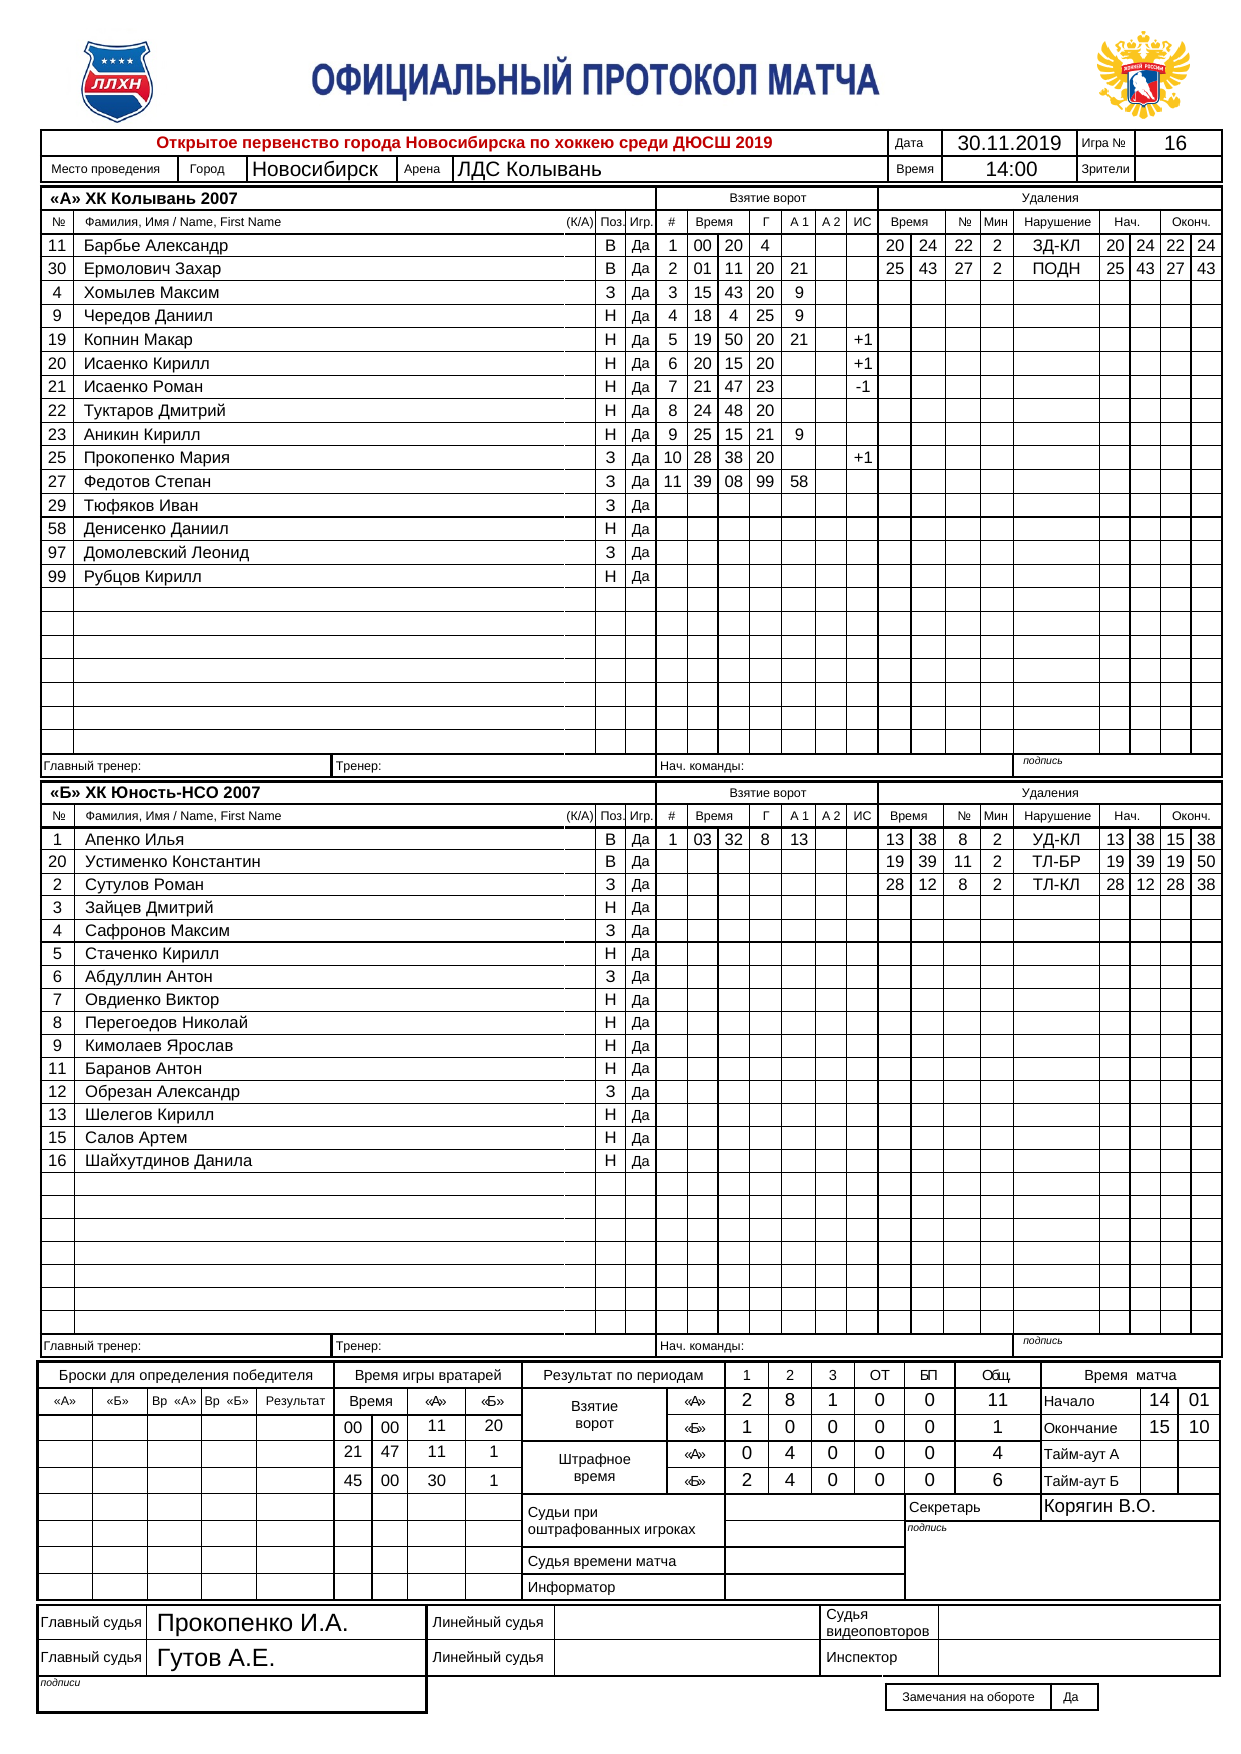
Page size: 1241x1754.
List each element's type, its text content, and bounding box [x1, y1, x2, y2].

table_cell [565, 659, 595, 682]
table_cell [912, 659, 945, 682]
table_cell [782, 376, 815, 398]
table_cell 21 [782, 257, 815, 280]
table_cell Главный тренер: [42, 755, 330, 776]
table_cell [847, 1219, 877, 1241]
table_cell Поз. [596, 211, 625, 233]
table_cell [750, 989, 781, 1011]
table_cell 28 [879, 874, 910, 895]
table_cell Нач. команды: [657, 755, 1012, 776]
table_cell [93, 1416, 147, 1440]
table_cell [688, 1219, 717, 1241]
table_cell [912, 1196, 943, 1218]
table_cell [148, 1574, 201, 1599]
table_cell [688, 850, 717, 872]
table_cell 38 [1192, 874, 1221, 895]
table_cell 1 [956, 1415, 1040, 1440]
table_cell [257, 1494, 333, 1520]
table_cell [1131, 352, 1160, 374]
table_cell [1192, 1288, 1221, 1310]
table_cell [847, 659, 877, 682]
table_cell [912, 541, 945, 564]
table_cell [879, 1288, 910, 1310]
table_cell [1100, 1081, 1129, 1103]
table_cell [148, 1547, 201, 1573]
table_cell [1192, 423, 1221, 445]
table_cell [719, 1012, 749, 1033]
table_cell [944, 1081, 980, 1103]
table_cell [981, 1219, 1013, 1241]
table_cell [75, 1173, 564, 1195]
table_cell [1014, 896, 1099, 918]
table_cell 4 [956, 1442, 1040, 1467]
table_cell [42, 636, 73, 658]
table_cell [719, 683, 749, 706]
table_cell [750, 730, 781, 753]
table_cell [1099, 1682, 1220, 1711]
table_cell [782, 399, 815, 422]
table_cell 27 [42, 470, 73, 493]
table_cell [596, 1219, 625, 1241]
table_cell [719, 1196, 749, 1218]
table_cell [816, 920, 846, 941]
table_cell [688, 989, 717, 1011]
table_cell [688, 1104, 717, 1126]
table_cell подпись [1014, 755, 1221, 776]
table_cell [750, 1196, 781, 1218]
table_cell Поз. [596, 805, 625, 826]
table_cell [657, 588, 687, 611]
table_cell [626, 612, 655, 634]
table_cell [719, 1104, 749, 1126]
table_cell 39 [912, 850, 943, 872]
table_cell [782, 1035, 815, 1057]
table_cell [1161, 281, 1190, 303]
table_cell [1100, 446, 1129, 469]
table_cell [626, 1311, 655, 1333]
table_cell [847, 1058, 877, 1079]
table_cell «Б» [668, 1468, 724, 1493]
table_cell [750, 659, 781, 682]
table_cell [657, 494, 687, 516]
table_cell [1014, 1219, 1099, 1241]
table_cell [782, 446, 815, 469]
table_cell [1131, 636, 1160, 658]
table_cell [750, 1127, 781, 1149]
table_cell [565, 565, 595, 587]
table_cell [657, 565, 687, 587]
table_cell [1014, 1265, 1099, 1287]
table_header «Б» ХК Юность-НСО 2007 [42, 783, 655, 803]
table_cell [596, 730, 625, 753]
table_cell [1014, 399, 1099, 422]
table_cell [1192, 1150, 1221, 1172]
table_cell [981, 518, 1013, 540]
table_cell [335, 1521, 371, 1546]
table_cell Да [626, 920, 655, 941]
table_cell [1100, 281, 1129, 303]
table_cell [981, 920, 1013, 941]
table_cell [1014, 1035, 1099, 1057]
table_cell [1100, 943, 1129, 964]
table_cell [981, 588, 1013, 611]
table_cell [750, 1012, 781, 1033]
table_cell [42, 1219, 74, 1241]
table_cell [782, 683, 815, 706]
table_cell [335, 1494, 371, 1520]
table_cell [1192, 399, 1221, 422]
table_cell [596, 1311, 625, 1333]
table_cell [847, 1311, 877, 1333]
table_cell [1192, 1012, 1221, 1033]
table_cell 8 [657, 399, 687, 422]
table_cell [688, 565, 717, 587]
table_cell [981, 1012, 1013, 1033]
table_cell [816, 1081, 846, 1103]
table_cell Да [626, 399, 655, 422]
table_cell [847, 1242, 877, 1264]
table_cell [1192, 943, 1221, 964]
table_cell [847, 565, 877, 587]
table_cell [39, 1468, 92, 1493]
table_cell [1161, 1242, 1190, 1264]
table_cell 8 [944, 829, 980, 849]
table_cell Салов Артем [75, 1127, 564, 1149]
table_cell «Б» [668, 1415, 724, 1440]
table_cell 20 [719, 235, 749, 256]
table_cell Туктаров Дмитрий [74, 399, 564, 422]
table_cell [466, 1547, 521, 1573]
table_cell Да [626, 235, 655, 256]
table_cell [1100, 470, 1129, 493]
table_cell 15 [688, 281, 717, 303]
table_cell 58 [782, 470, 815, 493]
table_cell Абдуллин Антон [75, 966, 564, 987]
table_header Дата [889, 131, 941, 155]
table_cell А 1 [782, 211, 815, 233]
table_cell [912, 1219, 943, 1241]
table_cell [373, 1521, 407, 1546]
table_cell [565, 446, 595, 469]
table_cell 15 [42, 1127, 74, 1149]
table_cell [657, 920, 687, 941]
table_cell 00 [373, 1468, 407, 1493]
table_cell [847, 494, 877, 516]
table_cell Время [889, 157, 941, 181]
table_cell [1014, 612, 1099, 634]
table_cell [202, 1494, 256, 1520]
table_cell 13 [879, 829, 910, 849]
table_cell [1014, 565, 1099, 587]
table_cell 39 [1131, 850, 1160, 872]
table_cell З [596, 281, 625, 303]
table_cell [1131, 470, 1160, 493]
table_cell [782, 1127, 815, 1149]
table_cell [847, 305, 877, 327]
table_cell [1192, 1104, 1221, 1126]
table_cell [657, 874, 687, 895]
table_cell [879, 352, 910, 374]
table_cell 43 [912, 257, 945, 280]
table_cell [719, 850, 749, 872]
table_cell [565, 352, 595, 374]
table_cell 10 [657, 446, 687, 469]
table_cell Н [596, 352, 625, 374]
table_cell Оконч. [1161, 805, 1221, 826]
table_cell Копнин Макар [74, 328, 564, 351]
table_cell [944, 943, 980, 964]
table_cell 20 [750, 281, 781, 303]
table_cell [1014, 423, 1099, 445]
table_cell В [596, 850, 625, 872]
table_cell [879, 1127, 910, 1149]
table_cell [912, 636, 945, 658]
table_cell [688, 1311, 717, 1333]
table_cell [39, 1574, 92, 1599]
table_cell 0 [905, 1415, 954, 1440]
table_cell [782, 1081, 815, 1103]
table_cell [202, 1468, 256, 1493]
table_cell [879, 399, 910, 422]
table_cell [879, 281, 910, 303]
table_cell 38 [719, 446, 749, 469]
table_cell Да [626, 943, 655, 964]
table_cell [782, 352, 815, 374]
table_cell [565, 518, 595, 540]
table_cell [1179, 1468, 1219, 1493]
table_cell [782, 235, 815, 256]
table_cell [1192, 659, 1221, 682]
table_header Да [1052, 1685, 1097, 1709]
table_cell [847, 920, 877, 941]
table_cell [879, 565, 910, 587]
table_cell [42, 588, 73, 611]
table_cell [719, 1311, 749, 1333]
table_cell 4 [719, 305, 749, 327]
table_cell Да [626, 1081, 655, 1103]
table_cell [657, 541, 687, 564]
table_cell [202, 1574, 256, 1599]
table_cell [981, 1081, 1013, 1103]
table_cell [39, 1494, 92, 1520]
table_cell А 1 [782, 805, 815, 826]
table_cell [816, 305, 846, 327]
table_cell «А» [408, 1389, 465, 1413]
table_cell 21 [335, 1441, 371, 1467]
table_cell [946, 305, 980, 327]
table_cell [981, 612, 1013, 634]
table_cell 11 [42, 1058, 74, 1079]
table_cell [1014, 730, 1099, 753]
table_cell Тренер: [333, 1335, 655, 1356]
table_cell [1100, 896, 1129, 918]
table_cell [719, 541, 749, 564]
table_cell Гутов А.Е. [147, 1640, 425, 1675]
table_cell 99 [42, 565, 73, 587]
table_cell [912, 518, 945, 540]
table_cell [750, 1219, 781, 1241]
table_cell Чередов Даниил [74, 305, 564, 327]
table_cell 2 [42, 874, 74, 895]
table_cell [944, 1311, 980, 1333]
table_cell 0 [855, 1389, 904, 1413]
table_cell [912, 896, 943, 918]
table_cell [1131, 1035, 1160, 1057]
table_cell [565, 1081, 595, 1103]
table_cell Вр «Б» [202, 1389, 256, 1413]
table_cell [657, 966, 687, 987]
table_cell 9 [782, 281, 815, 303]
table_cell [816, 1127, 846, 1149]
table_cell Вр «А» [148, 1389, 201, 1413]
table_cell В [596, 235, 625, 256]
table_cell [912, 1104, 943, 1126]
table_cell [847, 1288, 877, 1310]
table_cell [1161, 989, 1190, 1011]
table_cell [1100, 1311, 1129, 1333]
table_cell [1192, 896, 1221, 918]
table_cell [596, 1242, 625, 1264]
table_cell [981, 1288, 1013, 1310]
table_cell [257, 1416, 333, 1440]
table_cell [816, 1150, 846, 1172]
table_cell Прокопенко Мария [74, 446, 564, 469]
table_cell [1014, 636, 1099, 658]
table_cell [816, 659, 846, 682]
table_cell [657, 1196, 687, 1218]
table_cell [657, 518, 687, 540]
table_cell [1192, 1058, 1221, 1079]
table_cell Да [626, 850, 655, 872]
table_cell [1161, 423, 1190, 445]
table_cell [74, 588, 564, 611]
table_cell [39, 1547, 92, 1573]
table_cell [782, 1058, 815, 1079]
table_cell 0 [855, 1468, 904, 1493]
table_cell Инспектор [821, 1640, 938, 1675]
table_cell [719, 730, 749, 753]
table_cell [912, 683, 945, 706]
table_cell 9 [42, 1035, 74, 1057]
table_cell [1161, 707, 1190, 729]
table_cell подпись [1014, 1335, 1221, 1356]
table_cell 25 [1100, 257, 1129, 280]
table_cell [1161, 1035, 1190, 1057]
table_cell [1161, 470, 1190, 493]
table_cell Зайцев Дмитрий [75, 896, 564, 918]
table_cell [93, 1521, 147, 1546]
table_cell [1131, 1058, 1160, 1079]
table_cell [1014, 943, 1099, 964]
table_cell Время [688, 211, 749, 233]
table_cell [782, 1242, 815, 1264]
table_cell [946, 636, 980, 658]
table_cell [912, 446, 945, 469]
table_cell Судья времени матча [523, 1548, 724, 1573]
table_cell [1131, 281, 1160, 303]
table_cell 47 [719, 376, 749, 398]
table_cell А 2 [816, 211, 846, 233]
table_cell 50 [719, 328, 749, 351]
table_cell [847, 541, 877, 564]
table_cell 0 [812, 1415, 854, 1440]
table_cell [719, 494, 749, 516]
table_cell [981, 1058, 1013, 1079]
table_cell [912, 966, 943, 987]
table_cell [981, 565, 1013, 587]
table_cell [750, 966, 781, 987]
table_cell Денисенко Даниил [74, 518, 564, 540]
table_cell 9 [782, 423, 815, 445]
table_cell [981, 683, 1013, 706]
table_cell [1100, 1219, 1129, 1241]
table_cell 20 [750, 352, 781, 374]
table_cell 2 [981, 829, 1013, 849]
table_cell З [596, 446, 625, 469]
table_cell Рубцов Кирилл [74, 565, 564, 587]
table_cell Перегоедов Николай [75, 1012, 564, 1033]
table_cell ТЛ-БР [1014, 850, 1099, 872]
table_cell [1014, 683, 1099, 706]
table_cell [816, 565, 846, 587]
table_cell [565, 1242, 595, 1264]
table_cell [879, 1104, 910, 1126]
table_cell 9 [657, 423, 687, 445]
table_cell [1161, 328, 1190, 351]
table_cell 20 [466, 1416, 521, 1440]
table_cell Да [626, 1104, 655, 1126]
table_cell [42, 1288, 74, 1310]
table_cell [879, 1242, 910, 1264]
table_cell [1131, 1311, 1160, 1333]
table_cell [912, 1288, 943, 1310]
table_cell [816, 446, 846, 469]
table_cell [750, 1311, 781, 1333]
table_cell [626, 1219, 655, 1241]
table_cell 11 [657, 470, 687, 493]
table_cell Н [596, 1127, 625, 1149]
table_cell 22 [946, 235, 980, 256]
table_cell [565, 1265, 595, 1287]
table_cell [879, 707, 910, 729]
table_cell Н [596, 1150, 625, 1172]
table_cell Штрафное время [523, 1442, 666, 1493]
table_cell [466, 1521, 521, 1546]
table_cell [944, 1012, 980, 1033]
table_cell Да [626, 376, 655, 398]
table_cell З [596, 874, 625, 895]
table_cell [1161, 730, 1190, 753]
table_cell [816, 281, 846, 303]
table_cell [1100, 1265, 1129, 1287]
table_cell 14 [1141, 1389, 1177, 1413]
table_cell [750, 920, 781, 941]
table_cell Новосибирск [248, 157, 396, 181]
table_cell [847, 966, 877, 987]
table_cell [42, 612, 73, 634]
table_cell [688, 1288, 717, 1310]
table_cell [816, 943, 846, 964]
table_cell [847, 683, 877, 706]
table_cell [946, 376, 980, 398]
table_cell [782, 518, 815, 540]
table_cell [944, 1035, 980, 1057]
table_cell 6 [657, 352, 687, 374]
table_cell [782, 565, 815, 587]
table_cell [1100, 423, 1129, 445]
table_cell [688, 1012, 717, 1033]
table_header Игра № [1078, 131, 1134, 155]
table_cell 48 [719, 399, 749, 422]
table_cell [912, 565, 945, 587]
table_cell [719, 874, 749, 895]
table_cell [688, 1196, 717, 1218]
table_cell [879, 1058, 910, 1079]
table_cell [1131, 920, 1160, 941]
table_cell [657, 1219, 687, 1241]
table_cell Да [626, 1127, 655, 1149]
table_cell [1014, 1150, 1099, 1172]
table_cell 15 [719, 352, 749, 374]
table_cell [782, 1012, 815, 1033]
table_cell Обрезан Александр [75, 1081, 564, 1103]
table_cell [1100, 989, 1129, 1011]
table_cell [847, 612, 877, 634]
table_cell [1100, 612, 1129, 634]
table_cell Исаенко Кирилл [74, 352, 564, 374]
table_cell [816, 399, 846, 422]
table_cell [946, 494, 980, 516]
table_cell [1192, 352, 1221, 374]
table_cell +1 [847, 446, 877, 469]
table_cell Сафронов Максим [75, 920, 564, 941]
table_cell 4 [657, 305, 687, 327]
table_cell Корягин В.О. [1042, 1495, 1219, 1520]
table_cell [1014, 305, 1099, 327]
table_cell [1141, 1468, 1177, 1493]
table_cell [719, 1173, 749, 1195]
table_cell 22 [42, 399, 73, 422]
table_cell [657, 612, 687, 634]
table_cell 0 [905, 1468, 954, 1493]
table_cell [1192, 612, 1221, 634]
table_cell [596, 1196, 625, 1218]
table_cell [42, 683, 73, 706]
table_cell [1100, 399, 1129, 422]
table_cell [373, 1574, 407, 1599]
table_cell [565, 896, 595, 918]
table_cell [847, 1150, 877, 1172]
table_cell [257, 1547, 333, 1573]
table_cell [847, 518, 877, 540]
table_cell [657, 707, 687, 729]
table_cell [626, 1242, 655, 1264]
table_cell Да [626, 829, 655, 849]
table_cell [1131, 423, 1160, 445]
table_cell З [596, 966, 625, 987]
table_cell [565, 829, 595, 849]
table_cell [879, 1035, 910, 1057]
table_cell 7 [42, 989, 74, 1011]
table_cell [657, 1242, 687, 1264]
table_cell [1161, 518, 1190, 540]
table_cell [879, 328, 910, 351]
table_cell [688, 730, 717, 753]
table_cell [946, 328, 980, 351]
table_cell Арена [398, 157, 452, 181]
table_cell [750, 1242, 781, 1264]
table_cell [719, 943, 749, 964]
table_cell Фамилия, Имя / Name, First Name [74, 211, 565, 233]
table_cell [1100, 707, 1129, 729]
table_cell Время [879, 211, 945, 233]
table_cell Да [626, 541, 655, 564]
table_cell [1161, 920, 1190, 941]
table_cell [1192, 470, 1221, 493]
table_cell [981, 1196, 1013, 1218]
table_cell 13 [42, 1104, 74, 1126]
table_cell [657, 1012, 687, 1033]
table_cell [946, 470, 980, 493]
table_cell [596, 659, 625, 682]
table_cell Результат [257, 1389, 333, 1413]
table_cell Мин [981, 805, 1013, 826]
table_cell [335, 1574, 371, 1599]
table_cell [816, 328, 846, 351]
table_cell [596, 636, 625, 658]
table_cell 38 [1131, 829, 1160, 849]
table_cell [944, 1058, 980, 1079]
table_cell [1131, 1150, 1160, 1172]
table_cell [750, 896, 781, 918]
table_cell [1192, 966, 1221, 987]
table_cell 8 [750, 829, 781, 849]
table_cell [750, 707, 781, 729]
table_cell [596, 1265, 625, 1287]
table_cell [657, 636, 687, 658]
table_cell [565, 281, 595, 303]
table_cell [816, 636, 846, 658]
table_cell [626, 636, 655, 658]
table_cell [1161, 494, 1190, 516]
table_cell [1131, 588, 1160, 611]
table_cell Секретарь [906, 1495, 1040, 1520]
table_cell [1161, 659, 1190, 682]
table_cell [42, 1196, 74, 1218]
table_cell [75, 1196, 564, 1218]
table_cell [1161, 966, 1190, 987]
table_cell Да [626, 470, 655, 493]
table_cell [565, 1104, 595, 1126]
table_header 3 [812, 1363, 854, 1387]
table_cell [1192, 1127, 1221, 1149]
table_cell [688, 966, 717, 987]
table_cell [750, 636, 781, 658]
table_cell [782, 636, 815, 658]
table_cell [408, 1574, 465, 1599]
table_cell [939, 1606, 1219, 1639]
table_cell [74, 659, 564, 682]
table_cell [912, 1127, 943, 1149]
table_cell «А» [39, 1389, 92, 1413]
table_cell Нач. команды: [657, 1335, 1012, 1356]
table_cell З [596, 1081, 625, 1103]
table_cell [750, 494, 781, 516]
table_cell 32 [719, 829, 749, 849]
table_cell 3 [657, 281, 687, 303]
table_cell Н [596, 518, 625, 540]
table_cell [42, 1311, 74, 1333]
table_cell [1141, 1441, 1177, 1467]
table_cell [816, 1196, 846, 1218]
table_cell [565, 1288, 595, 1310]
table_cell Да [626, 446, 655, 469]
table_cell 00 [688, 235, 717, 256]
table_cell [879, 1196, 910, 1218]
table_cell # [657, 211, 687, 233]
table_cell 20 [879, 235, 910, 256]
table_cell [1161, 1219, 1190, 1241]
table_cell [42, 707, 73, 729]
table_cell Да [626, 565, 655, 587]
table_cell [816, 1104, 846, 1126]
table_cell [750, 588, 781, 611]
table_cell [657, 1035, 687, 1057]
table_cell [847, 1012, 877, 1033]
table_cell [1192, 518, 1221, 540]
table_cell З [596, 470, 625, 493]
table_cell Да [626, 518, 655, 540]
table_cell [688, 636, 717, 658]
table_cell [750, 850, 781, 872]
table_cell [847, 874, 877, 895]
table_cell 10 [1179, 1415, 1219, 1440]
table_cell 22 [1161, 235, 1190, 256]
table_cell Тайм-аут Б [1042, 1468, 1140, 1493]
table_cell [1161, 1311, 1190, 1333]
table_cell [657, 943, 687, 964]
table_cell 38 [1192, 829, 1221, 849]
table_cell Игр. [626, 211, 655, 233]
table_cell [688, 707, 717, 729]
table_cell [816, 850, 846, 872]
table_cell [1014, 1196, 1099, 1218]
table_cell 19 [688, 328, 717, 351]
table_cell [981, 423, 1013, 445]
table_cell [816, 1012, 846, 1033]
table_cell [750, 1058, 781, 1079]
table_cell [847, 829, 877, 849]
table_cell 28 [688, 446, 717, 469]
table_cell 6 [956, 1468, 1040, 1493]
table_cell [912, 1242, 943, 1264]
table_cell [1131, 707, 1160, 729]
table_cell [782, 850, 815, 872]
table_cell [565, 920, 595, 941]
table_cell [1014, 1127, 1099, 1149]
table_cell Тюфяков Иван [74, 494, 564, 516]
table_cell Место проведения [42, 157, 177, 181]
table_cell [1161, 1012, 1190, 1033]
table_cell [75, 1311, 564, 1333]
table_cell [750, 1288, 781, 1310]
table_cell [981, 1104, 1013, 1126]
table_cell [782, 896, 815, 918]
table_cell [565, 943, 595, 964]
table_cell УД-КЛ [1014, 829, 1099, 849]
table_cell [847, 1104, 877, 1126]
table_cell 5 [657, 328, 687, 351]
table_cell [912, 612, 945, 634]
table_cell Да [626, 874, 655, 895]
table_cell [1014, 470, 1099, 493]
table_cell Мин [981, 211, 1013, 233]
table_cell [1131, 896, 1160, 918]
table_cell В [596, 829, 625, 849]
table_cell 0 [812, 1442, 854, 1467]
table_cell 19 [879, 850, 910, 872]
table_cell [688, 874, 717, 895]
table_cell [657, 1058, 687, 1079]
table_cell Н [596, 305, 625, 327]
table_cell 58 [42, 518, 73, 540]
table_cell [565, 683, 595, 706]
table_cell 21 [750, 423, 781, 445]
table_cell [782, 659, 815, 682]
table_cell 29 [42, 494, 73, 516]
table_cell [912, 423, 945, 445]
table_cell [565, 423, 595, 445]
table_cell [39, 1416, 92, 1440]
table_cell [782, 920, 815, 941]
table_cell [1161, 1150, 1190, 1172]
table_cell [408, 1547, 465, 1573]
table_cell 01 [688, 257, 717, 280]
table_cell [1161, 1058, 1190, 1079]
table_cell Н [596, 1058, 625, 1079]
table_cell 1 [42, 829, 74, 849]
table_cell [1131, 565, 1160, 587]
table_cell [847, 636, 877, 658]
table_header Взятие ворот [657, 188, 877, 209]
table_cell [1192, 989, 1221, 1011]
table_cell [1100, 376, 1129, 398]
table_cell [847, 1196, 877, 1218]
table_cell [565, 494, 595, 516]
table_cell [981, 989, 1013, 1011]
table_cell Барбье Александр [74, 235, 564, 256]
table_cell [750, 612, 781, 634]
table_cell Устименко Константин [75, 850, 564, 872]
table_cell [879, 1012, 910, 1033]
table_cell 9 [42, 305, 73, 327]
table_cell [879, 683, 910, 706]
table_cell А 2 [816, 805, 846, 826]
table_cell [657, 850, 687, 872]
table_cell 00 [373, 1416, 407, 1440]
table_cell [657, 1150, 687, 1172]
table_cell [719, 518, 749, 540]
table_cell Тайм-аут А [1042, 1441, 1140, 1467]
table_cell Нарушение [1014, 805, 1099, 826]
table_cell [782, 1311, 815, 1333]
table_cell [1131, 989, 1160, 1011]
table_cell [93, 1547, 147, 1573]
table_cell [847, 730, 877, 753]
table_cell 12 [912, 874, 943, 895]
table_cell 1 [812, 1389, 854, 1413]
table_cell [1100, 730, 1129, 753]
table_cell ЗД-КЛ [1014, 235, 1099, 256]
table_cell [1161, 376, 1190, 398]
table_cell [1131, 399, 1160, 422]
table_cell [74, 707, 564, 729]
table_cell Н [596, 376, 625, 398]
table_cell [719, 612, 749, 634]
table_cell [782, 730, 815, 753]
table_cell [847, 470, 877, 493]
table_cell [944, 1104, 980, 1126]
table_cell [879, 1173, 910, 1195]
table_cell [1014, 1288, 1099, 1310]
table_cell 8 [42, 1012, 74, 1033]
table_cell 50 [1192, 850, 1221, 872]
table_cell [1100, 683, 1129, 706]
table_cell [657, 1173, 687, 1195]
table_cell Да [626, 966, 655, 987]
table_cell [202, 1441, 256, 1467]
table_cell [148, 1521, 201, 1546]
table_cell [1131, 494, 1160, 516]
table_cell 20 [750, 399, 781, 422]
table_cell [879, 612, 910, 634]
table_cell [1100, 541, 1129, 564]
table_cell [1100, 1196, 1129, 1218]
table_cell [719, 1081, 749, 1103]
table_cell ТЛ-КЛ [1014, 874, 1099, 895]
table_cell [726, 1521, 904, 1546]
table_cell [565, 328, 595, 351]
table_header «А» ХК Колывань 2007 [42, 188, 655, 209]
table_cell [944, 1265, 980, 1287]
table_cell [750, 1150, 781, 1172]
table_cell [148, 1468, 201, 1493]
picture [5, 28, 1197, 129]
table_cell [688, 1127, 717, 1149]
table_cell [565, 850, 595, 872]
table_cell [750, 565, 781, 587]
table_cell ИС [847, 211, 877, 233]
table_cell [1131, 683, 1160, 706]
table_cell [1014, 328, 1099, 351]
table_cell [1100, 565, 1129, 587]
table_cell [946, 683, 980, 706]
table_cell № [946, 211, 980, 233]
table_cell 19 [1100, 850, 1129, 872]
table_cell Да [626, 989, 655, 1011]
table_cell [847, 1127, 877, 1149]
table_cell [75, 1288, 564, 1310]
table_cell [847, 1173, 877, 1195]
table_cell [1100, 588, 1129, 611]
table_cell [657, 1104, 687, 1126]
table_cell [750, 1173, 781, 1195]
table_cell [847, 943, 877, 964]
table_cell [944, 1219, 980, 1241]
table_cell 99 [750, 470, 781, 493]
table_cell [688, 1058, 717, 1079]
table_cell «Б » [466, 1389, 521, 1413]
table_cell Исаенко Роман [74, 376, 564, 398]
table_cell 6 [42, 966, 74, 987]
table_cell [879, 446, 910, 469]
table_cell [912, 1058, 943, 1079]
table_cell Да [626, 1012, 655, 1033]
table_cell [1100, 1035, 1129, 1057]
table_cell [750, 683, 781, 706]
table_cell [912, 1081, 943, 1103]
table_cell [688, 494, 717, 516]
table_cell [1161, 636, 1190, 658]
table_cell [847, 1265, 877, 1287]
table_cell [912, 352, 945, 374]
table_cell [565, 1150, 595, 1172]
table_cell подписи [39, 1677, 425, 1711]
table_cell [1014, 1081, 1099, 1103]
table_cell [879, 966, 910, 987]
table_cell Время [688, 805, 749, 826]
table_cell [1131, 541, 1160, 564]
table_cell [1014, 1104, 1099, 1126]
table_cell [74, 636, 564, 658]
table_header Общ. [956, 1363, 1040, 1387]
table_cell 30 [408, 1468, 465, 1493]
table_cell [1014, 1058, 1099, 1079]
table_cell [981, 896, 1013, 918]
table_cell Фамилия, Имя / Name, First Name [75, 805, 565, 826]
table_cell [408, 1521, 465, 1546]
table_cell [912, 920, 943, 941]
table_cell 20 [750, 257, 781, 280]
table_cell [1161, 612, 1190, 634]
table_cell [1161, 1265, 1190, 1287]
table_cell [912, 1173, 943, 1195]
table_cell [1131, 305, 1160, 327]
table_cell [816, 1265, 846, 1287]
table_cell [719, 1150, 749, 1172]
table_cell [816, 494, 846, 516]
table_cell [1100, 1058, 1129, 1079]
table_header Взятие ворот [657, 783, 877, 803]
table_cell [816, 966, 846, 987]
table_cell подпись [906, 1522, 1219, 1599]
table_cell 2 [981, 850, 1013, 872]
table_cell [1192, 376, 1221, 398]
table_cell [626, 730, 655, 753]
table_cell 24 [688, 399, 717, 422]
table_cell [1192, 636, 1221, 658]
table_cell [626, 1173, 655, 1195]
table_cell [657, 730, 687, 753]
table_cell [565, 305, 595, 327]
table_cell 25 [879, 257, 910, 280]
table_cell [719, 565, 749, 587]
table_cell [565, 399, 595, 422]
table_cell [1131, 1127, 1160, 1149]
table_cell [719, 989, 749, 1011]
table_cell [74, 730, 564, 753]
table_cell [782, 1196, 815, 1218]
table_cell [981, 1150, 1013, 1172]
table_cell [816, 518, 846, 540]
table_cell [1014, 966, 1099, 987]
table_cell [657, 659, 687, 682]
table_cell [1131, 1173, 1160, 1195]
table_cell [688, 1173, 717, 1195]
table_cell Да [626, 1058, 655, 1079]
table_cell [1192, 1265, 1221, 1287]
table_cell [565, 257, 595, 280]
table_cell 97 [42, 541, 73, 564]
table_cell [1161, 896, 1190, 918]
table_cell [1131, 943, 1160, 964]
table_cell [912, 943, 943, 964]
table_cell [148, 1494, 201, 1520]
table_cell 1 [657, 235, 687, 256]
table_cell [719, 636, 749, 658]
table_cell [726, 1548, 904, 1573]
table_cell [1161, 1104, 1190, 1126]
table_cell 13 [782, 829, 815, 849]
table_cell [626, 1288, 655, 1310]
table_cell [782, 588, 815, 611]
table_cell [93, 1574, 147, 1599]
table_cell [946, 659, 980, 682]
table_cell 38 [912, 829, 943, 849]
table_cell ИС [847, 805, 877, 826]
table_cell 20 [42, 352, 73, 374]
table_cell [1192, 1242, 1221, 1264]
table_cell [879, 943, 910, 964]
table_cell [1192, 328, 1221, 351]
table_cell 20 [750, 328, 781, 351]
table_cell 0 [812, 1468, 854, 1493]
table_cell [1161, 352, 1190, 374]
table_cell [688, 541, 717, 564]
table_cell [42, 1242, 74, 1264]
table_cell [847, 1035, 877, 1057]
table_cell [816, 730, 846, 753]
table_cell [596, 612, 625, 634]
table_cell [1192, 446, 1221, 469]
table_cell [719, 896, 749, 918]
table_cell # [657, 805, 687, 826]
table_cell [1100, 352, 1129, 374]
table_cell [1131, 1219, 1160, 1241]
table_cell [688, 896, 717, 918]
table_cell [1192, 1311, 1221, 1333]
table_cell [565, 376, 595, 398]
table_header Замечания на обороте [887, 1685, 1050, 1709]
table_cell [657, 1081, 687, 1103]
table_cell Шайхутдинов Данила [75, 1150, 564, 1172]
table_cell [1131, 1265, 1160, 1287]
table_cell [912, 470, 945, 493]
table_cell [782, 1265, 815, 1287]
table_header Удаления [879, 783, 1221, 803]
table_cell [1100, 1288, 1129, 1310]
table_cell (К/А) [565, 211, 595, 233]
table_cell 0 [905, 1442, 954, 1467]
table_cell [1014, 446, 1099, 469]
table_cell 08 [719, 470, 749, 493]
table_cell [847, 850, 877, 872]
table_cell 0 [905, 1389, 954, 1413]
table_cell [1131, 1104, 1160, 1126]
table_cell [847, 707, 877, 729]
table_cell 14:00 [943, 157, 1076, 181]
table_cell [1100, 494, 1129, 516]
table_cell Прокопенко И.А. [147, 1606, 425, 1639]
table_cell [750, 1081, 781, 1103]
table_cell З [596, 541, 625, 564]
table_cell 2 [726, 1468, 768, 1493]
table_cell [816, 423, 846, 445]
table_cell [847, 423, 877, 445]
table_cell [816, 683, 846, 706]
table_cell +1 [847, 352, 877, 374]
table_cell [1131, 659, 1160, 682]
table_cell Н [596, 1012, 625, 1033]
table_cell 2 [726, 1389, 768, 1413]
table_cell [750, 1265, 781, 1287]
table_cell [750, 874, 781, 895]
table_cell [1014, 281, 1099, 303]
table_cell [946, 281, 980, 303]
table_cell [688, 1081, 717, 1103]
table_cell 28 [1100, 874, 1129, 895]
table_cell +1 [847, 328, 877, 351]
table_cell Взятие ворот [523, 1389, 666, 1440]
table_cell [74, 683, 564, 706]
table_cell [782, 541, 815, 564]
table_cell [39, 1521, 92, 1546]
table_cell [1100, 1242, 1129, 1264]
table_cell [596, 1173, 625, 1195]
table_cell [981, 966, 1013, 987]
table_cell [879, 494, 910, 516]
table_cell 4 [769, 1442, 811, 1467]
table_cell [257, 1441, 333, 1467]
table_header БП [905, 1363, 954, 1387]
table_cell Н [596, 399, 625, 422]
table_cell [944, 1196, 980, 1218]
table_cell [816, 896, 846, 918]
table_cell [1192, 1173, 1221, 1195]
table_cell [816, 235, 846, 256]
table_cell [1192, 1081, 1221, 1103]
table_cell 0 [855, 1442, 904, 1467]
table_cell 20 [750, 446, 781, 469]
table_cell [74, 612, 564, 634]
table_cell [565, 874, 595, 895]
table_cell [1161, 1173, 1190, 1195]
table_cell 0 [726, 1442, 768, 1467]
table_cell [1131, 446, 1160, 469]
table_cell [726, 1495, 904, 1520]
table_cell [944, 896, 980, 918]
table_cell [1161, 541, 1190, 564]
table_cell 20 [1100, 235, 1129, 256]
table_cell 11 [719, 257, 749, 280]
table_cell Главный судья [39, 1640, 146, 1675]
table_cell Главный тренер: [42, 1335, 330, 1356]
table_cell [1014, 352, 1099, 374]
table_cell [883, 1677, 1220, 1681]
table_cell «А» [668, 1442, 724, 1467]
table_cell [1100, 1127, 1129, 1149]
table_cell [42, 1265, 74, 1287]
table_cell Домолевский Леонид [74, 541, 564, 564]
table_cell [981, 1035, 1013, 1057]
table_cell [879, 588, 910, 611]
table_cell [946, 352, 980, 374]
table_cell [912, 707, 945, 729]
table_header Время игры вратарей [335, 1363, 521, 1387]
table_cell [847, 399, 877, 422]
table_cell [1161, 1081, 1190, 1103]
table_cell [981, 1311, 1013, 1333]
table_cell [688, 612, 717, 634]
table_cell [1192, 1196, 1221, 1218]
table_cell [981, 1242, 1013, 1264]
table_cell Линейный судья [428, 1640, 554, 1675]
table_cell [657, 1265, 687, 1287]
table_cell 00 [335, 1416, 371, 1440]
table_cell Время [879, 805, 943, 826]
table_cell [879, 518, 910, 540]
table_cell [688, 659, 717, 682]
table_cell [912, 1012, 943, 1033]
table_cell [565, 966, 595, 987]
table_cell 8 [769, 1389, 811, 1413]
table_cell [202, 1416, 256, 1440]
table_cell [565, 235, 595, 256]
table_cell [1100, 1150, 1129, 1172]
table_cell 3 [42, 896, 74, 918]
table_cell Нарушение [1014, 211, 1099, 233]
table_cell [1192, 707, 1221, 729]
table_cell [981, 281, 1013, 303]
table_cell [816, 874, 846, 895]
table_cell [879, 1265, 910, 1287]
table_cell [946, 730, 980, 753]
table_cell № [42, 805, 74, 826]
table_cell [816, 1219, 846, 1241]
table_cell [981, 659, 1013, 682]
table_cell 39 [688, 470, 717, 493]
table_cell [981, 1127, 1013, 1149]
table_cell Г [750, 805, 781, 826]
table_cell 11 [408, 1441, 465, 1467]
table_cell Да [626, 352, 655, 374]
table_header Броски для определения победителя [39, 1363, 333, 1387]
table_cell 15 [1161, 829, 1190, 849]
table_cell 2 [981, 257, 1013, 280]
table_cell 11 [42, 235, 73, 256]
table_cell 03 [688, 829, 717, 849]
table_cell Стаченко Кирилл [75, 943, 564, 964]
table_cell [555, 1606, 819, 1639]
table_cell Баранов Антон [75, 1058, 564, 1079]
table_cell [981, 707, 1013, 729]
table_cell В [596, 257, 625, 280]
table_cell [1161, 446, 1190, 469]
table_cell 7 [657, 376, 687, 398]
table_cell 21 [782, 328, 815, 351]
table_cell [782, 989, 815, 1011]
table_cell [596, 588, 625, 611]
table_cell 25 [688, 423, 717, 445]
table_cell [719, 920, 749, 941]
table_cell [847, 588, 877, 611]
table_cell Нач. [1100, 805, 1160, 826]
table_cell [688, 1035, 717, 1057]
table_cell [257, 1521, 333, 1546]
table_cell [596, 1288, 625, 1310]
table_cell [719, 1219, 749, 1241]
table_cell [42, 659, 73, 682]
table_cell Да [626, 281, 655, 303]
table_cell [565, 730, 595, 753]
table_cell [202, 1521, 256, 1546]
table_cell 11 [944, 850, 980, 872]
table_cell [946, 541, 980, 564]
table_cell [1014, 518, 1099, 540]
table_cell [42, 1173, 74, 1195]
table_cell Да [626, 328, 655, 351]
table_cell [1100, 1104, 1129, 1126]
table_cell [879, 541, 910, 564]
table_cell [912, 1035, 943, 1057]
table_cell [688, 920, 717, 941]
table_cell [816, 588, 846, 611]
table_cell 45 [335, 1468, 371, 1493]
table_cell [1179, 1441, 1219, 1467]
table_cell [912, 1265, 943, 1287]
table_cell 4 [750, 235, 781, 256]
table_cell [1192, 281, 1221, 303]
table_cell З [596, 494, 625, 516]
table_cell Да [626, 257, 655, 280]
table_cell [1192, 920, 1221, 941]
table_cell [782, 612, 815, 634]
table_cell [944, 989, 980, 1011]
table_cell [565, 470, 595, 493]
table_cell [782, 1150, 815, 1172]
table_cell 13 [1100, 829, 1129, 849]
table_header ОТ [855, 1363, 904, 1387]
table_cell [847, 235, 877, 256]
table_cell 27 [1161, 257, 1190, 280]
table_cell 27 [946, 257, 980, 280]
table_cell [657, 683, 687, 706]
table_cell Нач. [1100, 211, 1160, 233]
table_cell [946, 612, 980, 634]
table_cell 20 [688, 352, 717, 374]
table_cell 47 [373, 1441, 407, 1467]
table_cell «А» [668, 1389, 724, 1413]
table_cell [1131, 518, 1160, 540]
table_cell [912, 1311, 943, 1333]
table_cell [596, 707, 625, 729]
table_cell № [42, 211, 73, 233]
table_cell [555, 1640, 819, 1675]
table_cell [750, 541, 781, 564]
table_cell [912, 328, 945, 351]
table_cell [1131, 612, 1160, 634]
table_cell [912, 1150, 943, 1172]
table_cell [565, 1196, 595, 1218]
table_cell [879, 989, 910, 1011]
table_cell [1192, 565, 1221, 587]
table_cell 4 [42, 920, 74, 941]
table_cell [981, 305, 1013, 327]
table_cell [1014, 920, 1099, 941]
table_cell [565, 1173, 595, 1195]
table_cell [782, 943, 815, 964]
table_cell 43 [719, 281, 749, 303]
table_cell 01 [1179, 1389, 1219, 1413]
table_cell Окончание [1042, 1415, 1140, 1440]
table_cell [1192, 683, 1221, 706]
table_cell 24 [1192, 235, 1221, 256]
table_cell 15 [1141, 1415, 1177, 1440]
table_cell [782, 494, 815, 516]
table_cell 4 [42, 281, 73, 303]
table_cell 0 [769, 1415, 811, 1440]
table_cell [688, 943, 717, 964]
table_cell [1014, 1242, 1099, 1264]
table_cell [1161, 565, 1190, 587]
table_cell [1131, 376, 1160, 398]
table_cell [93, 1494, 147, 1520]
table_cell [565, 1035, 595, 1057]
table_cell Н [596, 943, 625, 964]
table_cell [39, 1441, 92, 1467]
table_cell [688, 1265, 717, 1287]
table_cell [148, 1416, 201, 1440]
table_cell 30 [42, 257, 73, 280]
table_cell [565, 541, 595, 564]
table_cell Ермолович Захар [74, 257, 564, 280]
table_cell 43 [1131, 257, 1160, 280]
table_cell [816, 612, 846, 634]
table_cell 21 [688, 376, 717, 398]
table_cell Г [750, 211, 781, 233]
table_cell [816, 1035, 846, 1057]
table_cell [626, 1265, 655, 1287]
table_cell [912, 494, 945, 516]
table_cell Начало [1042, 1389, 1140, 1413]
table_cell [1100, 305, 1129, 327]
table_cell [1100, 636, 1129, 658]
table_cell [879, 1081, 910, 1103]
table_header 1 [726, 1363, 768, 1387]
table_cell [1192, 730, 1221, 753]
table_cell [565, 612, 595, 634]
table_cell З [596, 920, 625, 941]
table_cell Да [626, 896, 655, 918]
table_header 30.11.2019 [943, 131, 1076, 155]
table_cell [939, 1640, 1219, 1675]
table_cell [1161, 683, 1190, 706]
table_header Время матча [1042, 1363, 1219, 1387]
table_cell 0 [855, 1415, 904, 1440]
table_cell [944, 1173, 980, 1195]
table_cell [912, 989, 943, 1011]
table_header Удаления [879, 188, 1221, 209]
table_cell [626, 1196, 655, 1218]
table_cell Шелегов Кирилл [75, 1104, 564, 1126]
table_cell [565, 707, 595, 729]
table_cell [816, 1242, 846, 1264]
table_cell [816, 257, 846, 280]
table_cell [202, 1547, 256, 1573]
table_cell Овдиенко Виктор [75, 989, 564, 1011]
table_cell [1131, 1242, 1160, 1264]
table_cell Хомылев Максим [74, 281, 564, 303]
table_cell [1014, 494, 1099, 516]
table_cell [719, 659, 749, 682]
table_cell [335, 1547, 371, 1573]
table_cell 20 [42, 850, 74, 872]
table_cell Федотов Степан [74, 470, 564, 493]
table_cell 2 [981, 235, 1013, 256]
table_cell [847, 1081, 877, 1103]
table_cell [719, 1127, 749, 1149]
table_cell [1014, 989, 1099, 1011]
table_cell [565, 989, 595, 1011]
table_cell [1014, 588, 1099, 611]
table_cell 24 [912, 235, 945, 256]
table_cell [782, 1219, 815, 1241]
table_cell 43 [1192, 257, 1221, 280]
table_cell [688, 683, 717, 706]
table_cell [373, 1494, 407, 1520]
table_cell [466, 1574, 521, 1599]
table_cell [944, 966, 980, 987]
table_cell [257, 1468, 333, 1493]
table_cell 5 [42, 943, 74, 964]
table_cell [750, 518, 781, 540]
table_cell [847, 281, 877, 303]
table_cell [1192, 1035, 1221, 1057]
table_cell [1131, 1288, 1160, 1310]
table_cell [944, 920, 980, 941]
table_cell 12 [1131, 874, 1160, 895]
table_cell [981, 376, 1013, 398]
table_header 16 [1136, 131, 1221, 155]
table_cell [981, 328, 1013, 351]
table_cell [626, 588, 655, 611]
table_cell [847, 257, 877, 280]
table_cell [944, 1242, 980, 1264]
table_cell [1014, 707, 1099, 729]
table_cell [1192, 588, 1221, 611]
table_cell [1014, 541, 1099, 564]
table_cell 23 [750, 376, 781, 398]
table_cell 28 [1161, 874, 1190, 895]
table_cell [879, 1219, 910, 1241]
table_cell ЛДС Колывань [454, 157, 887, 181]
table_cell [1100, 659, 1129, 682]
table_cell 23 [42, 423, 73, 445]
table_cell [816, 1173, 846, 1195]
table_cell [42, 730, 73, 753]
table_cell [565, 636, 595, 658]
table_cell [719, 707, 749, 729]
table_cell Судья видеоповторов [821, 1606, 938, 1639]
table_cell [981, 446, 1013, 469]
table_cell [1161, 943, 1190, 964]
table_cell 24 [1131, 235, 1160, 256]
table_cell Да [626, 1150, 655, 1172]
table_cell Информатор [523, 1575, 724, 1599]
table_cell -1 [847, 376, 877, 398]
table_cell [816, 707, 846, 729]
table_cell [1136, 157, 1221, 181]
table_cell [688, 518, 717, 540]
table_cell [626, 659, 655, 682]
table_cell [1161, 1288, 1190, 1310]
table_cell [1161, 1127, 1190, 1149]
table_cell [879, 896, 910, 918]
table_cell [565, 1127, 595, 1149]
table_cell 2 [981, 874, 1013, 895]
table_cell № [944, 805, 980, 826]
table_cell [912, 730, 945, 753]
table_cell 1 [657, 829, 687, 849]
table_cell [257, 1574, 333, 1599]
table_cell [879, 470, 910, 493]
table_cell [75, 1242, 564, 1264]
table_cell [879, 376, 910, 398]
table_cell [944, 1127, 980, 1149]
table_cell 1 [466, 1441, 521, 1467]
table_cell [657, 989, 687, 1011]
table_cell [719, 588, 749, 611]
table_cell [981, 399, 1013, 422]
table_cell Н [596, 423, 625, 445]
table_cell [719, 1058, 749, 1079]
table_cell Тренер: [333, 755, 655, 776]
table_cell [912, 399, 945, 422]
table_cell [75, 1219, 564, 1241]
table_cell [565, 1219, 595, 1241]
table_cell 25 [42, 446, 73, 469]
table_cell [816, 1058, 846, 1079]
table_cell [944, 1150, 980, 1172]
table_cell [75, 1265, 564, 1287]
table_cell [879, 636, 910, 658]
table_cell Да [626, 494, 655, 516]
table_cell [879, 659, 910, 682]
table_cell [148, 1441, 201, 1467]
table_cell [1161, 399, 1190, 422]
table_cell [1161, 305, 1190, 327]
table_cell [816, 1288, 846, 1310]
table_cell [1131, 1196, 1160, 1218]
table_cell [1161, 1196, 1190, 1218]
table_cell [565, 1012, 595, 1033]
table_cell [1014, 376, 1099, 398]
table_cell [816, 376, 846, 398]
table_cell [879, 1150, 910, 1172]
table_cell 19 [1161, 850, 1190, 872]
table_cell Зрители [1078, 157, 1134, 181]
table_cell [1014, 1173, 1099, 1195]
table_cell [816, 541, 846, 564]
table_cell Н [596, 1035, 625, 1057]
table_cell [93, 1441, 147, 1467]
table_cell [816, 470, 846, 493]
table_cell [657, 1127, 687, 1149]
table_cell [373, 1547, 407, 1573]
table_cell [1100, 920, 1129, 941]
table_cell [719, 1288, 749, 1310]
table_cell Н [596, 565, 625, 587]
table_header Результат по периодам [523, 1363, 724, 1387]
table_cell Главный судья [39, 1606, 146, 1639]
table_cell [1100, 966, 1129, 987]
table_cell [944, 1288, 980, 1310]
table_cell [879, 305, 910, 327]
table_cell [981, 1265, 1013, 1287]
table_cell 1 [726, 1415, 768, 1440]
table_cell [1014, 659, 1099, 682]
table_cell [719, 1265, 749, 1287]
table_cell [912, 588, 945, 611]
table_cell 18 [688, 305, 717, 327]
table_cell Да [626, 305, 655, 327]
table_cell Судьи при оштрафованных игроках [523, 1495, 724, 1546]
table_cell [657, 1288, 687, 1310]
table_cell 19 [42, 328, 73, 351]
table_cell [816, 352, 846, 374]
table_cell 11 [408, 1416, 465, 1440]
table_cell [1100, 1012, 1129, 1033]
table_cell [1161, 588, 1190, 611]
table_cell [1131, 966, 1160, 987]
table_cell [726, 1575, 904, 1599]
table_cell Город [179, 157, 246, 181]
table_cell [816, 1311, 846, 1333]
table_cell [408, 1494, 465, 1520]
table_cell [782, 966, 815, 987]
table_cell [912, 305, 945, 327]
table_cell [981, 1173, 1013, 1195]
table_cell 2 [657, 257, 687, 280]
table_cell [428, 1677, 882, 1711]
table_cell Линейный судья [428, 1606, 554, 1639]
table_cell [657, 1311, 687, 1333]
table_cell [565, 1058, 595, 1079]
table_cell 4 [769, 1468, 811, 1493]
table_cell [981, 494, 1013, 516]
table_cell Апенко Илья [75, 829, 564, 849]
table_cell [981, 352, 1013, 374]
table_cell Оконч. [1161, 211, 1221, 233]
table_cell 21 [42, 376, 73, 398]
table_cell [847, 989, 877, 1011]
table_cell [981, 470, 1013, 493]
table_cell [596, 683, 625, 706]
table_cell [816, 989, 846, 1011]
table_cell [1100, 328, 1129, 351]
table_cell [688, 1242, 717, 1264]
table_cell [1192, 305, 1221, 327]
table_cell [719, 1035, 749, 1057]
table_cell [1131, 328, 1160, 351]
table_cell [565, 588, 595, 611]
table_cell [466, 1494, 521, 1520]
table_cell [626, 707, 655, 729]
table_cell [626, 683, 655, 706]
table_cell Кимолаев Ярослав [75, 1035, 564, 1057]
table_cell [93, 1468, 147, 1493]
table_cell [719, 966, 749, 987]
table_cell [1014, 1311, 1099, 1333]
table_cell 11 [956, 1389, 1040, 1413]
table_cell [1100, 1173, 1129, 1195]
table_cell [1131, 1012, 1160, 1033]
table_cell [946, 518, 980, 540]
table_cell (К/А) [565, 805, 595, 826]
table_cell [1192, 1219, 1221, 1241]
table_cell [981, 636, 1013, 658]
table_cell [879, 920, 910, 941]
table_cell [946, 446, 980, 469]
table_header 2 [769, 1363, 811, 1387]
table_cell ПОДН [1014, 257, 1099, 280]
table_header Открытое первенство города Новосибирска по хоккею среди ДЮСШ 2019 [42, 131, 887, 155]
table_cell [750, 1104, 781, 1126]
table_cell [912, 281, 945, 303]
table_cell [782, 707, 815, 729]
table_cell Аникин Кирилл [74, 423, 564, 445]
table_cell [879, 423, 910, 445]
table_cell 9 [782, 305, 815, 327]
table_cell [879, 1311, 910, 1333]
table_cell [750, 943, 781, 964]
table_cell Н [596, 1104, 625, 1126]
table_cell 1 [466, 1468, 521, 1493]
table_cell 8 [944, 874, 980, 895]
table_cell [946, 565, 980, 587]
table_cell [782, 1288, 815, 1310]
table_cell «Б» [93, 1389, 147, 1413]
table_cell [1014, 1012, 1099, 1033]
table_cell 12 [42, 1081, 74, 1103]
table_cell [565, 1311, 595, 1333]
table_cell Время [335, 1389, 407, 1413]
table_cell [847, 896, 877, 918]
table_cell [719, 1242, 749, 1264]
table_cell [946, 423, 980, 445]
table_cell [782, 874, 815, 895]
table_cell [879, 730, 910, 753]
table_cell Игр. [626, 805, 655, 826]
table_cell [981, 943, 1013, 964]
table_cell [782, 1104, 815, 1126]
table_cell [1131, 1081, 1160, 1103]
table_cell Н [596, 328, 625, 351]
table_cell [981, 541, 1013, 564]
table_cell [1192, 494, 1221, 516]
table_cell Да [626, 423, 655, 445]
table_cell Да [626, 1035, 655, 1057]
table_cell [946, 399, 980, 422]
table_cell [981, 730, 1013, 753]
table_cell [1100, 518, 1129, 540]
table_cell [946, 707, 980, 729]
table_cell [1192, 541, 1221, 564]
table_cell 15 [719, 423, 749, 445]
table_cell Сутулов Роман [75, 874, 564, 895]
table_cell [688, 1150, 717, 1172]
table_cell [782, 1173, 815, 1195]
table_cell [1131, 730, 1160, 753]
table_cell [816, 829, 846, 849]
table_cell [946, 588, 980, 611]
table_cell Н [596, 989, 625, 1011]
table_cell [657, 896, 687, 918]
table_cell Н [596, 896, 625, 918]
table_cell [688, 588, 717, 611]
table_cell 25 [750, 305, 781, 327]
table_cell [750, 1035, 781, 1057]
table_cell 16 [42, 1150, 74, 1172]
table_cell [912, 376, 945, 398]
